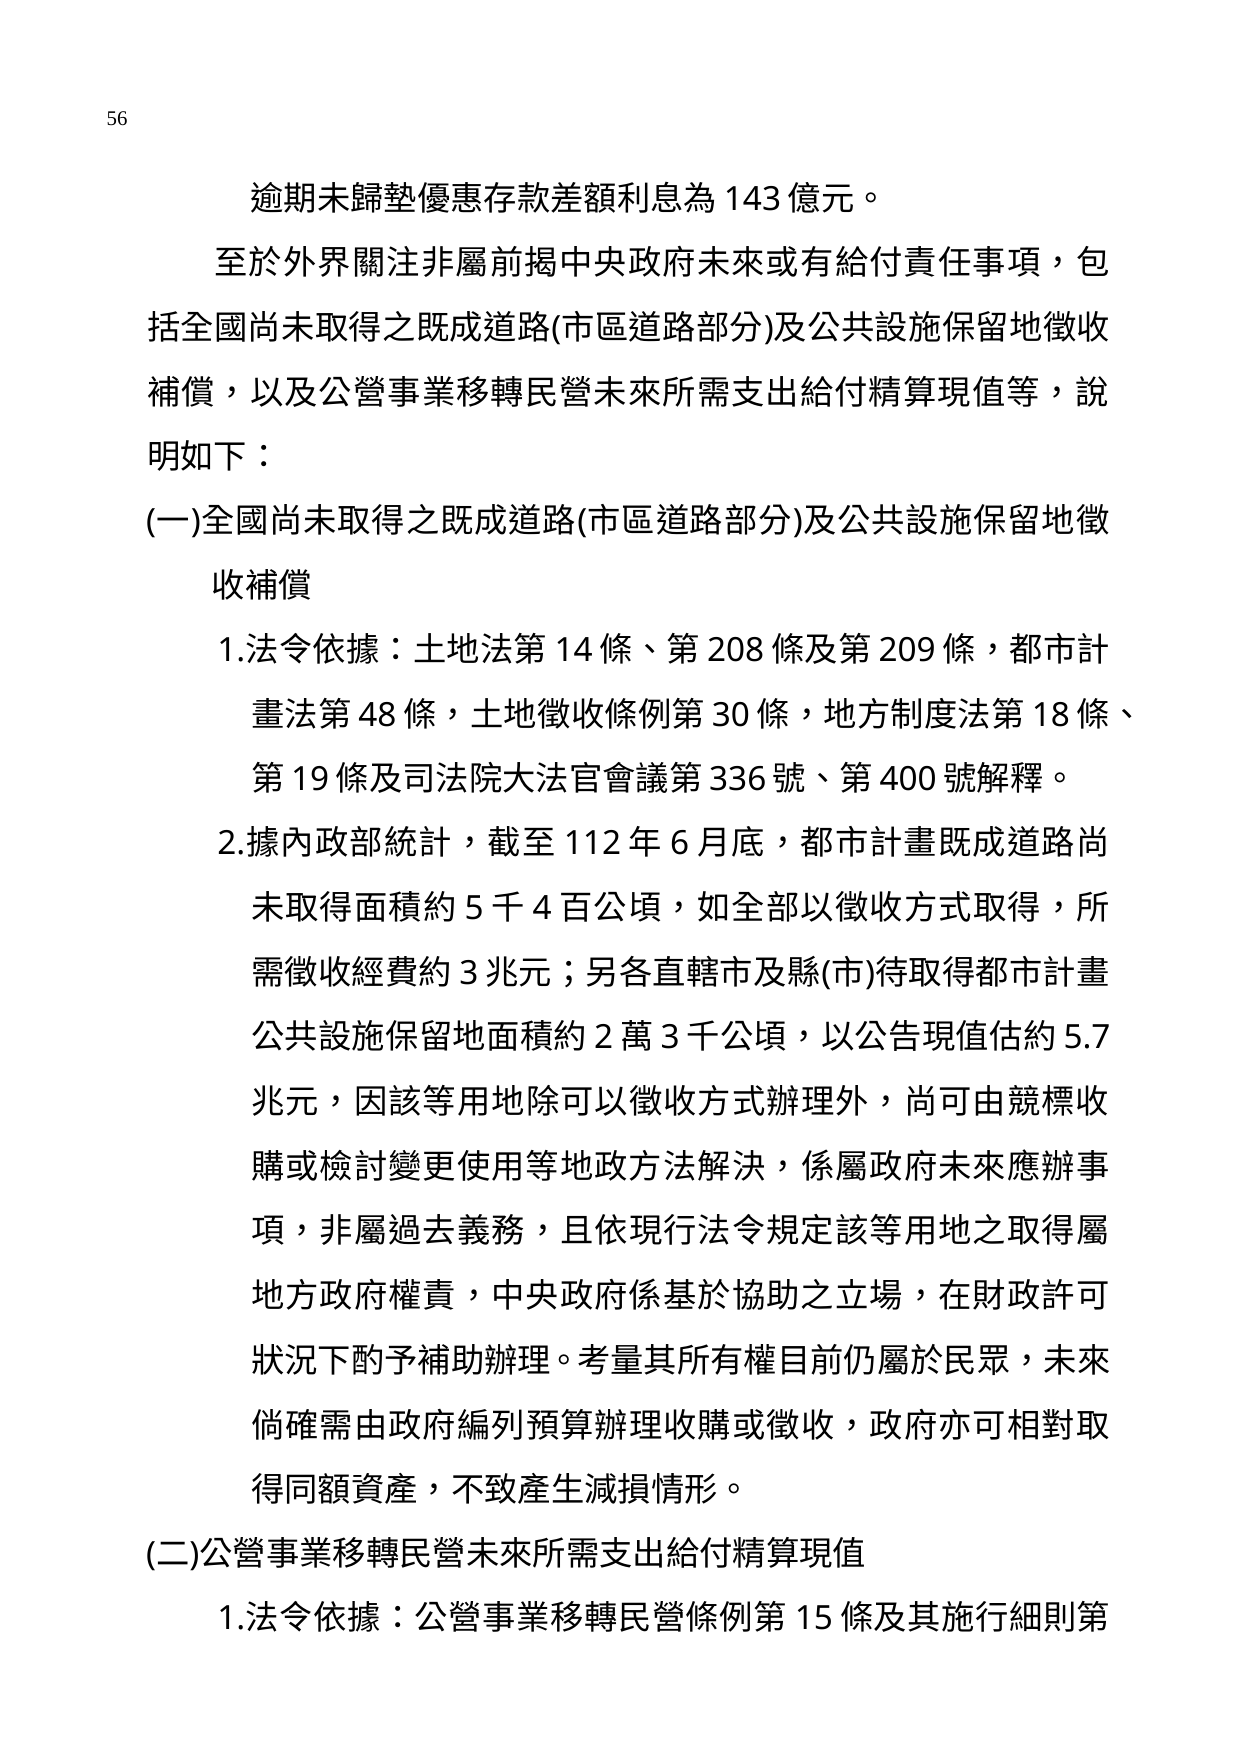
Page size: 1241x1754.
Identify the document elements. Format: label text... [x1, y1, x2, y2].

text 1.法令依據：土地法第14條、第208條及第209條，都市計畫法第48條，土地徵收條例第30條，地方制度法第18條、第19條及司法院大法官會議第336號、第400號解釋。 [217, 621, 1110, 802]
text 2.據內政部統計，截至112年6月底，都市計畫既成道路尚未取得面積約5千4百公頃，如全部以徵收方式取得，所需徵收經費約3兆元；另各直轄市及縣(市)待取得都市計畫公共設施保留地面積約2萬3千公頃，以公告現值估約5.7兆元，因該等用地除可以徵收方式辦理外，尚可由競標收購或檢討變更使用等地政方法解決，係屬政府未來應辦事項，非屬過去義務，且依現行法令規定該等用地之取得屬地方政府權責，中央政府係基於協助之立場，在財政許可狀況下酌予補助辦理。考量其所有權目前仍屬於民眾，未來倘確需由政府編列預算辦理收購或徵收，政府亦可相對取得同額資產，不致產生減損情形。 [217, 815, 1110, 1513]
text (二)公營事業移轉民營未來所需支出給付精算現值 [146, 1526, 1110, 1577]
text 至於外界關注非屬前揭中央政府未來或有給付責任事項，包括全國尚未取得之既成道路(市區道路部分)及公共設施保留地徵收補償，以及公營事業移轉民營未來所需支出給付精算現值等，說明如下： [147, 235, 1110, 480]
text (一)全國尚未取得之既成道路(市區道路部分)及公共設施保留地徵收補償 [146, 493, 1110, 608]
text 1.法令依據：公營事業移轉民營條例第15條及其施行細則第 [217, 1589, 1110, 1641]
text 逾期未歸墊優惠存款差額利息為143億元。 [217, 171, 1110, 222]
